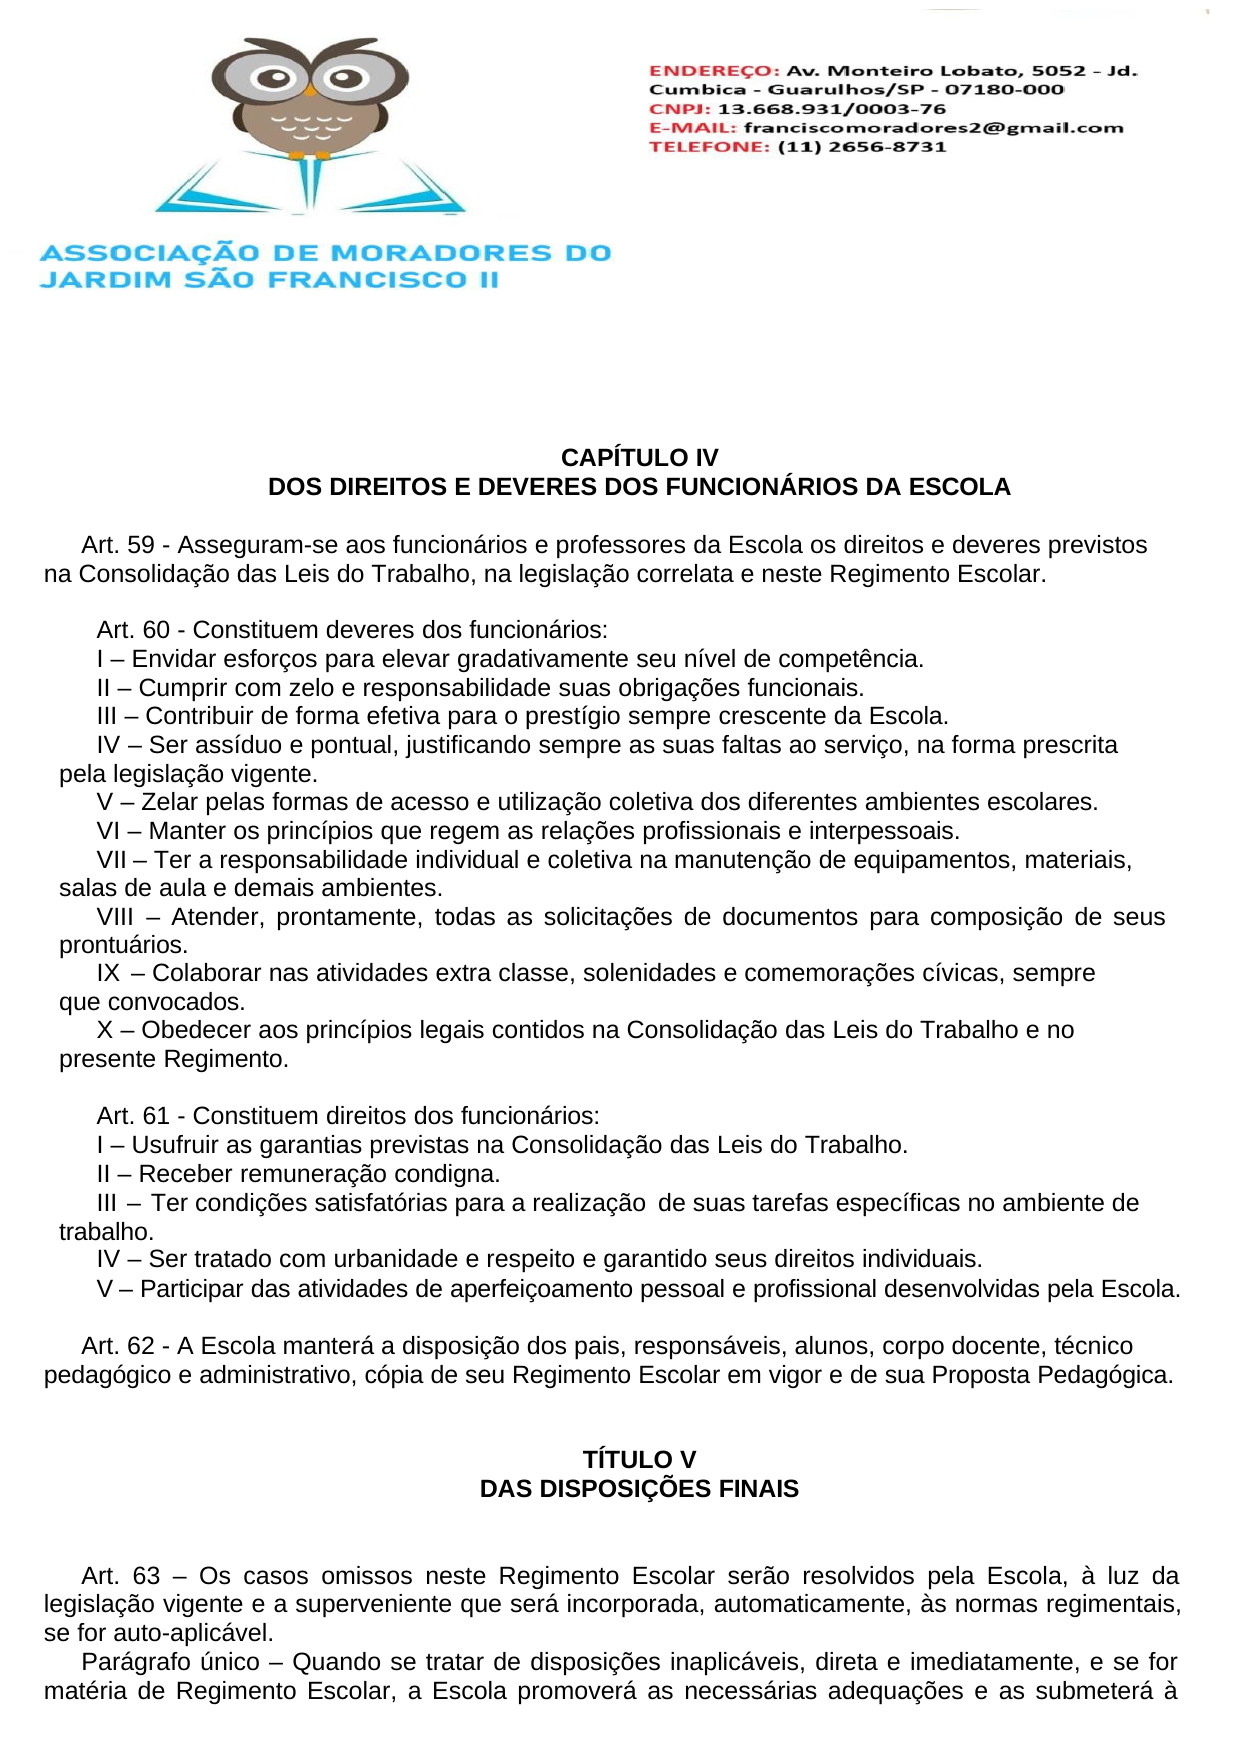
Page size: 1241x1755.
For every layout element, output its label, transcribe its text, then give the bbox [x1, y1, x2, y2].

text Art. 59 - Asseguram-se aos funcionários e professores da Escola os direitos e deveres previstos na Consolidação das Leis do Trabalho, na legislação correlata e neste Regimento Escolar. [44, 530, 1163, 587]
list – Ser assíduo e pontual, justificando sempre as suas faltas ao serviço, na forma prescrita pela legislação vigente. [59, 731, 1171, 787]
text Art. 62 - A Escola manterá a disposição dos pais, responsáveis, alunos, corpo docente, técnico pedagógico e administrativo, cópia de seu Regimento Escolar em vigor e de sua Proposta Pedagógica. [44, 1331, 1195, 1389]
list – Colaborar nas atividades extra classe, solenidades e comemorações cívicas, sempre que convocados. [59, 959, 1144, 1016]
list – Envidar esforços para elevar gradativamente seu nível de competência. [96, 644, 1195, 673]
list – Ter a responsabilidade individual e coletiva na manutenção de equipamentos, materiais, salas de aula e demais ambientes. [59, 846, 1178, 902]
list – Zelar pelas formas de acesso e utilização coletiva dos diferentes ambientes escolares. [96, 788, 1195, 816]
list – Manter os princípios que regem as relações profissionais e interpessoais. [96, 816, 1195, 845]
text DAS DISPOSIÇÕES FINAIS [328, 1474, 952, 1503]
list – Usufruir as garantias previstas na Consolidação das Leis do Trabalho. [96, 1130, 1195, 1159]
text Parágrafo único – Quando se tratar de disposições inaplicáveis, direta e imediatamente, e se for matéria de Regimento Escolar, a Escola promoverá as necessárias adequações e as submeterá à [44, 1647, 1181, 1704]
list – Participar das atividades de aperfeiçoamento pessoal e profissional desenvolvidas pela Escola. [96, 1274, 1195, 1302]
text CAPÍTULO IV [328, 444, 952, 472]
list – Obedecer aos princípios legais contidos na Consolidação das Leis do Trabalho e no presente Regimento. [59, 1016, 1176, 1073]
text DOS DIREITOS E DEVERES DOS FUNCIONÁRIOS DA ESCOLA [254, 472, 1026, 501]
text Art. 63 – Os casos omissos neste Regimento Escolar serão resolvidos pela Escola, à luz da legislação vigente e a superveniente que será incorporada, automaticamente, às normas regimentais, se for auto-aplicável. [44, 1561, 1182, 1647]
list – Atender, prontamente, todas as solicitações de documentos para composição de seus prontuários. [59, 902, 1170, 959]
list – Receber remuneração condigna. [96, 1159, 1195, 1188]
text Art. 61 - Constituem direitos dos funcionários: [96, 1101, 1195, 1130]
list – Ser tratado com urbanidade e respeito e garantido seus direitos individuais. [96, 1245, 1195, 1273]
text TÍTULO V [328, 1446, 952, 1474]
list – Cumprir com zelo e responsabilidade suas obrigações funcionais. [96, 673, 1195, 702]
list – Ter condições satisfatórias para a realização de suas tarefas específicas no ambiente de trabalho. [59, 1188, 1171, 1245]
list – Contribuir de forma efetiva para o prestígio sempre crescente da Escola. [96, 702, 1195, 731]
text Art. 60 - Constituem deveres dos funcionários: [96, 616, 1195, 644]
